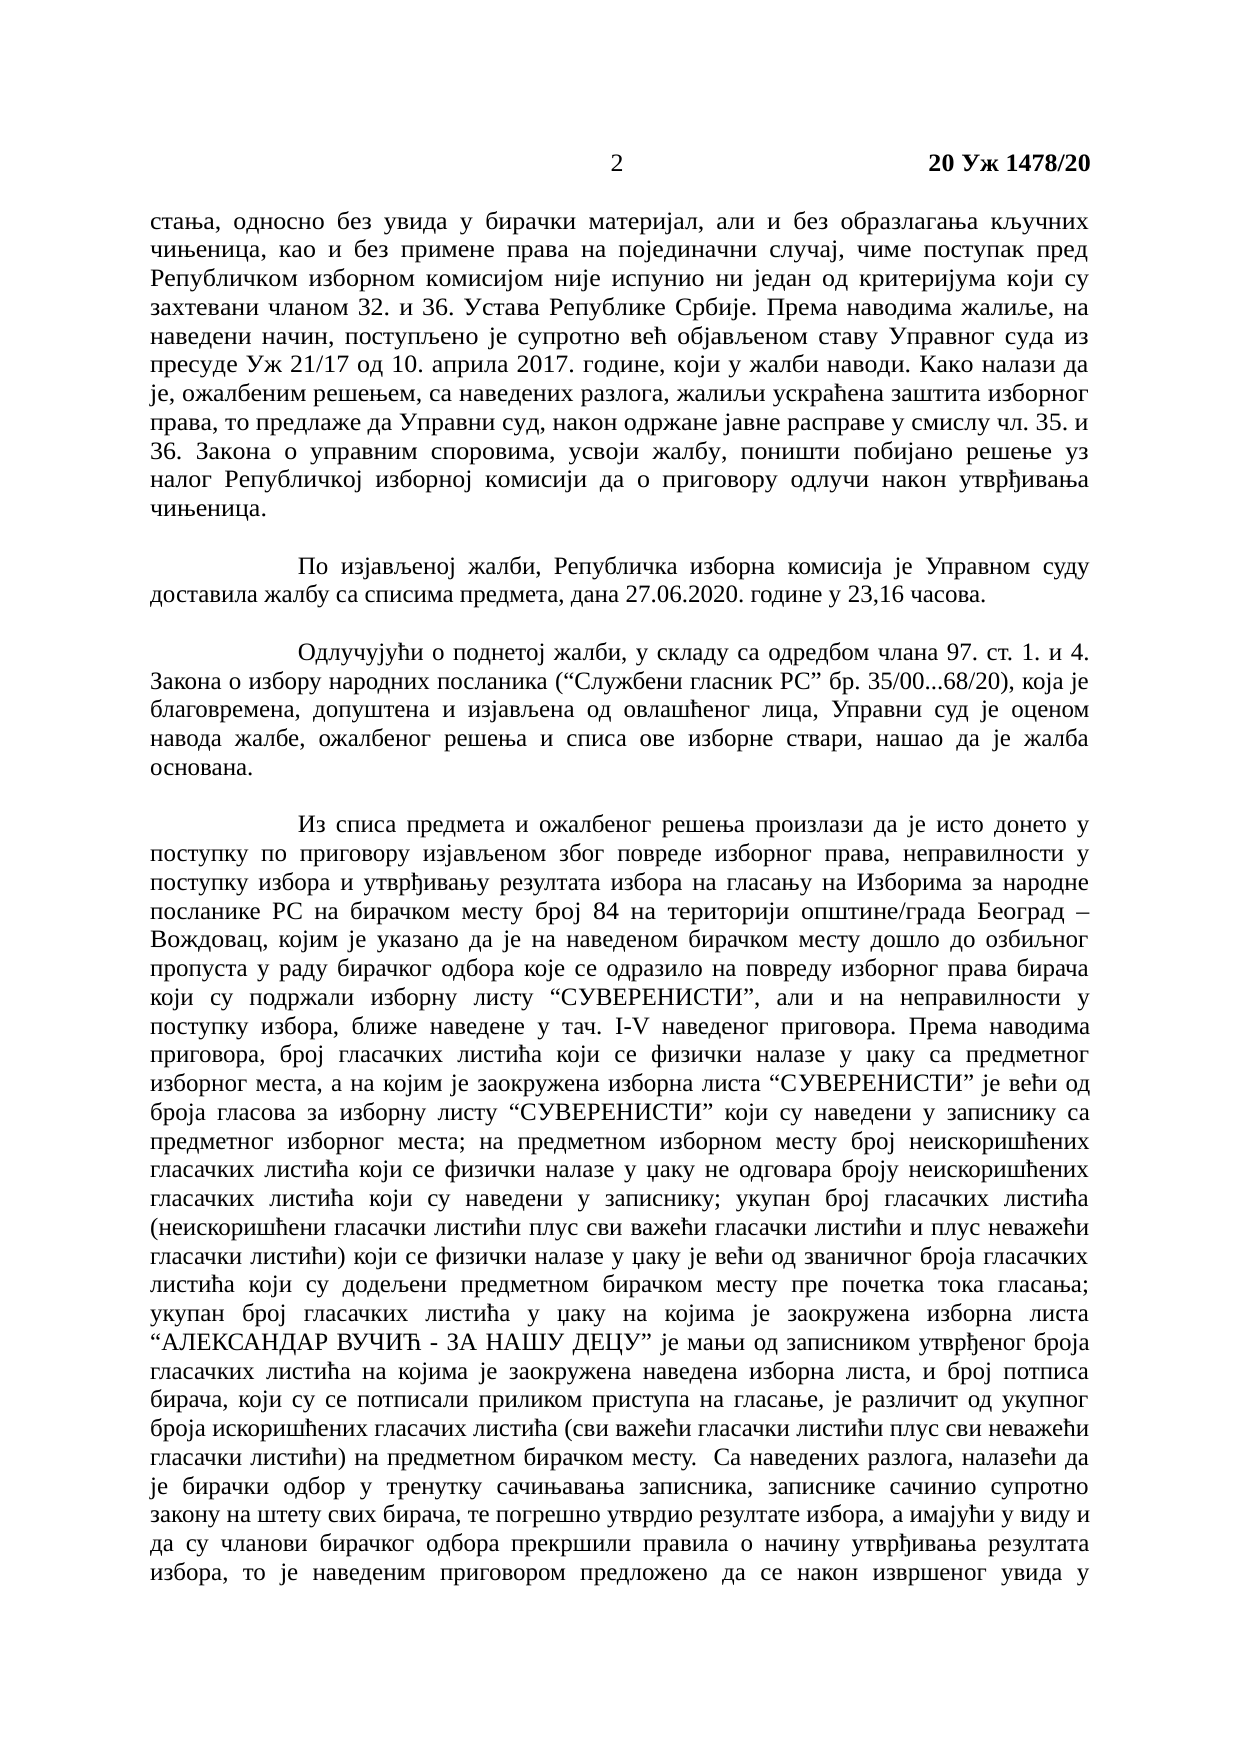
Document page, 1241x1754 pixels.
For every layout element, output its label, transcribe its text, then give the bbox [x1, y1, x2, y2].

text По изјављеној жалби, Републичка изборна комисија је Управном суду доставила жалбу са списима предмета, дана 27.06.2020. године у 23,16 часова. [150, 551, 1090, 608]
text Из списа предмета и ожалбеног решења произлази да је исто донето у поступку по приговору изјављеном због повреде изборног права, неправилности у поступку избора и утврђивању резултата избора на гласању на Изборима за народне посланике РС на бирачком месту број 84 на територији општине/града Београд – Вождовац, којим је указано да је на наведеном бирачком месту дошло до озбиљног пропуста у раду бирачког одбора које се одразило на повреду изборног права бирача који су подржали изборну листу “СУВЕРЕНИСТИ”, али и на неправилности у поступку избора, ближе наведене у тач. I-V наведеног приговора. Према наводима приговора, број гласачких листића који се физички налазе у џаку са предметног изборног места, а на којим је заокружена изборна листа “СУВЕРЕНИСТИ” је већи од броја гласова за изборну листу “СУВЕРЕНИСТИ” који су наведени у записнику са предметног изборног места; на предметном изборном месту број неискоришћених гласачких листића који се физички налазе у џаку не одговара броју неискоришћених гласачких листића који су наведени у записнику; укупан број гласачких листића (неискоришћени гласачки листићи плус сви важећи гласачки листићи и плус неважећи гласачки листићи) који се физички налазе у џаку је већи од званичног броја гласачких листића који су додељени предметном бирачком месту пре почетка тока гласања; укупан број гласачких листића у џаку на којима је заокружена изборна листа “АЛЕКСАНДАР ВУЧИЋ - ЗА НАШУ ДЕЦУ” је мањи од записником утврђеног броја гласачких листића на којима је заокружена наведена изборна листа, и број потписа бирача, који су се потписали приликом приступа на гласање, је различит од укупног броја искоришћених гласачих листића (сви важећи гласачки листићи плус сви неважећи гласачки листићи) на предметном бирачком месту. Са наведених разлога, налазећи да је бирачки одбор у тренутку сачињавања записника, записнике сачинио супротно закону на штету свих бирача, те погрешно утврдио резултате избора, а имајући у виду и да су чланови бирачког одбора прекршили правила о начину утврђивања резултата избора, то је наведеним приговором предложено да се након извршеног увида у [150, 809, 1090, 1586]
text стања, односно без увида у бирачки материјал, али и без образлагања кључних чињеница, као и без примене права на појединачни случај, чиме поступак пред Републичком изборном комисијом није испунио ни један од критеријума који су захтевани чланом 32. и 36. Устава Републике Србије. Према наводима жалиље, на наведени начин, поступљено је супротно већ објављеном ставу Управног суда из пресуде Уж 21/17 од 10. априла 2017. године, који у жалби наводи. Како налази да је, ожалбеним решењем, са наведених разлога, жалиљи ускраћена заштита изборног права, то предлаже да Управни суд, након одржане јавне расправе у смислу чл. 35. и 36. Закона о управним споровима, усвоји жалбу, поништи побијано решење уз налог Републичкој изборној комисији да о приговору одлучи након утврђивања чињеница. [150, 206, 1090, 522]
text Одлучујући о поднетој жалби, у складу са одредбом члана 97. ст. 1. и 4. Закона о избору народних посланика (“Службени гласник РС” бр. 35/00...68/20), која је благовремена, допуштена и изјављена од овлашћеног лица, Управни суд је оценом навода жалбе, ожалбеног решења и списа ове изборне ствари, нашао да је жалба основана. [150, 637, 1090, 781]
